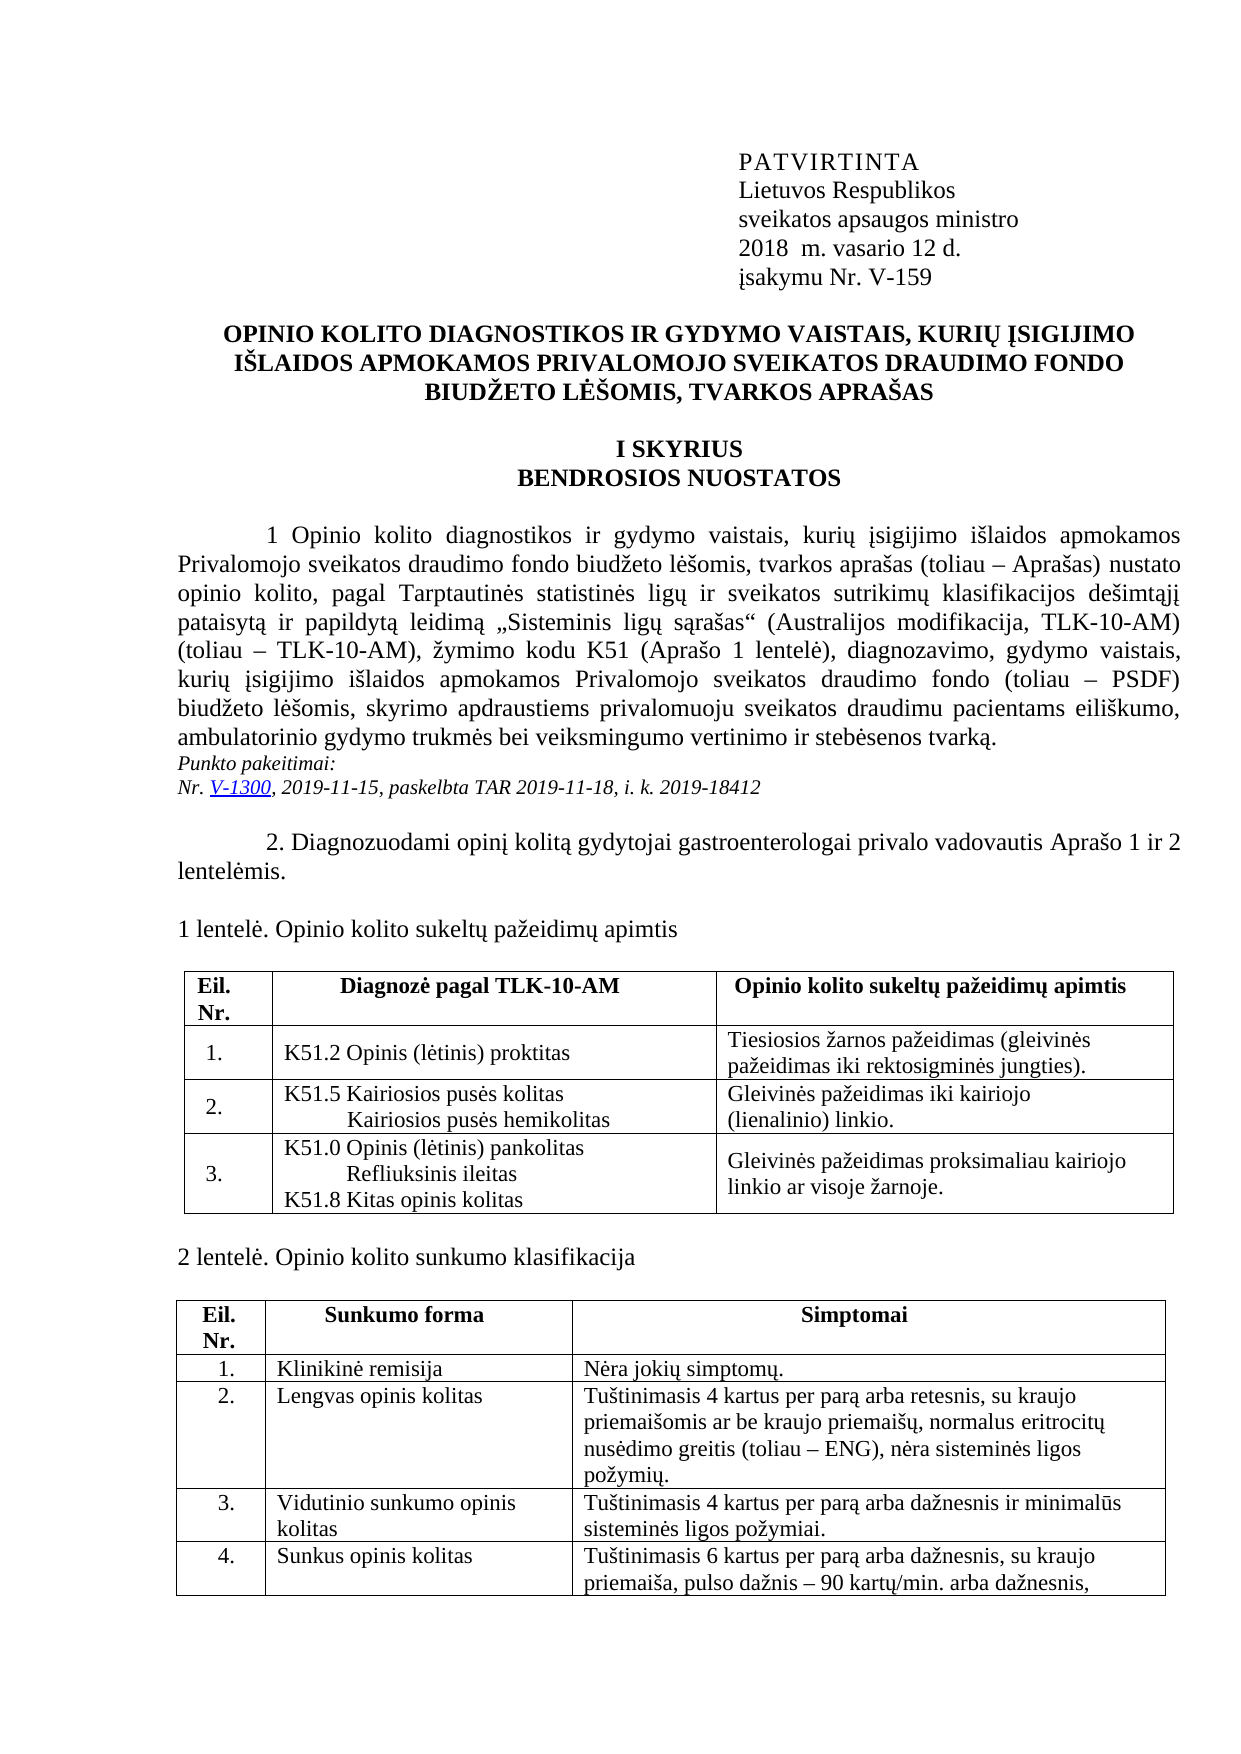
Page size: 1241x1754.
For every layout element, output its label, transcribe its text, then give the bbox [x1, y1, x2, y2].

text 2 lentelė. Opinio kolito sunkumo klasifikacija [177, 1242, 1181, 1271]
text 2018 m. vasario 12 d. [177, 233, 1181, 262]
table_header Sunkumo forma [266, 1301, 572, 1354]
table_cell 1. [177, 1355, 265, 1381]
table_cell Vidutinio sunkumo opinis kolitas [266, 1489, 572, 1541]
table_header Eil. Nr. [185, 972, 272, 1025]
table_cell Tuštinimasis 6 kartus per parą arba dažnesnis, su kraujo priemaiša, pulso dažnis – 90 kartų/min. arba dažnesnis, [573, 1542, 1165, 1595]
table_cell 4. [177, 1542, 265, 1595]
text Lietuvos Respublikos [177, 176, 1181, 204]
text OPINIO KOLITO DIAGNOSTIKOS IR GYDYMO VAISTAIS, kurių įsigijimo išlaidos apmokamos PRIVALOMOJO SVEIKATOS DRAUDIMO FONDO BIUDŽETO LĖŠomis, TVARKOS APRAŠAS [177, 319, 1181, 406]
table_cell Lengvas opinis kolitas [266, 1382, 572, 1487]
text 2. Diagnozuodami opinį kolitą gydytojai gastroenterologai privalo vadovautis Aprašo 1 ir 2 lentelėmis. [177, 827, 1181, 885]
table_cell K51.2 Opinis (lėtinis) proktitas [273, 1026, 716, 1079]
table_cell Klinikinė remisija [266, 1355, 572, 1381]
table_cell Tuštinimasis 4 kartus per parą arba dažnesnis ir minimalūs sisteminės ligos požymiai. [573, 1489, 1165, 1541]
table_header Diagnozė pagal TLK-10-AM [273, 972, 716, 1025]
text 1 Opinio kolito diagnostikos ir gydymo vaistais, kurių įsigijimo išlaidos apmokamos Privalomojo sveikatos draudimo fondo biudžeto lėšomis, tvarkos aprašas (toliau – Aprašas) nustato opinio kolito, pagal Tarptautinės statistinės ligų ir sveikatos sutrikimų klasifikacijos dešimtąjį pataisytą ir papildytą leidimą „Sisteminis ligų sąrašas“ (Australijos modifikacija, TLK-10-AM) (toliau – TLK-10-AM), žymimo kodu K51 (Aprašo 1 lentelė), diagnozavimo, gydymo vaistais, kurių įsigijimo išlaidos apmokamos Privalomojo sveikatos draudimo fondo (toliau – PSDF) biudžeto lėšomis, skyrimo apdraustiems privalomuoju sveikatos draudimu pacientams eiliškumo, ambulatorinio gydymo trukmės bei veiksmingumo vertinimo ir stebėsenos tvarką. [177, 521, 1181, 751]
table_cell Tiesiosios žarnos pažeidimas (gleivinės pažeidimas iki rektosigminės jungties). [717, 1026, 1173, 1079]
text Nr. V-1300, 2019-11-15, paskelbta TAR 2019-11-18, i. k. 2019-18412 [177, 775, 1181, 799]
text PATVIRTINTA [177, 147, 1181, 176]
text Punkto pakeitimai: [177, 751, 1181, 775]
table_cell Nėra jokių simptomų. [573, 1355, 1165, 1381]
table_cell K51.5 Kairiosios pusės kolitas Kairiosios pusės hemikolitas [273, 1080, 716, 1132]
table_header Simptomai [573, 1301, 1165, 1354]
table_cell Sunkus opinis kolitas [266, 1542, 572, 1595]
table_cell 2. [185, 1080, 272, 1132]
table_header Opinio kolito sukeltų pažeidimų apimtis [717, 972, 1173, 1025]
table_cell Tuštinimasis 4 kartus per parą arba retesnis, su kraujo priemaišomis ar be kraujo priemaišų, normalus eritrocitų nusėdimo greitis (toliau – ENG), nėra sisteminės ligos požymių. [573, 1382, 1165, 1487]
text BENDROSIOS NUOSTATOS [177, 463, 1181, 492]
table_header Eil. Nr. [177, 1301, 265, 1354]
text I SKYRIUS [177, 434, 1181, 463]
table_cell 3. [185, 1134, 272, 1213]
text 1 lentelė. Opinio kolito sukeltų pažeidimų apimtis [177, 914, 1181, 942]
table_cell 1. [185, 1026, 272, 1079]
table_cell 2. [177, 1382, 265, 1487]
table_cell Gleivinės pažeidimas proksimaliau kairiojo linkio ar visoje žarnoje. [717, 1134, 1173, 1213]
text įsakymu Nr. V-159 [177, 262, 1181, 291]
text sveikatos apsaugos ministro [177, 204, 1181, 233]
table_cell 3. [177, 1489, 265, 1541]
table_cell Gleivinės pažeidimas iki kairiojo (lienalinio) linkio. [717, 1080, 1173, 1132]
table_cell K51.0 Opinis (lėtinis) pankolitas Refliuksinis ileitas K51.8 Kitas opinis kolitas [273, 1134, 716, 1213]
